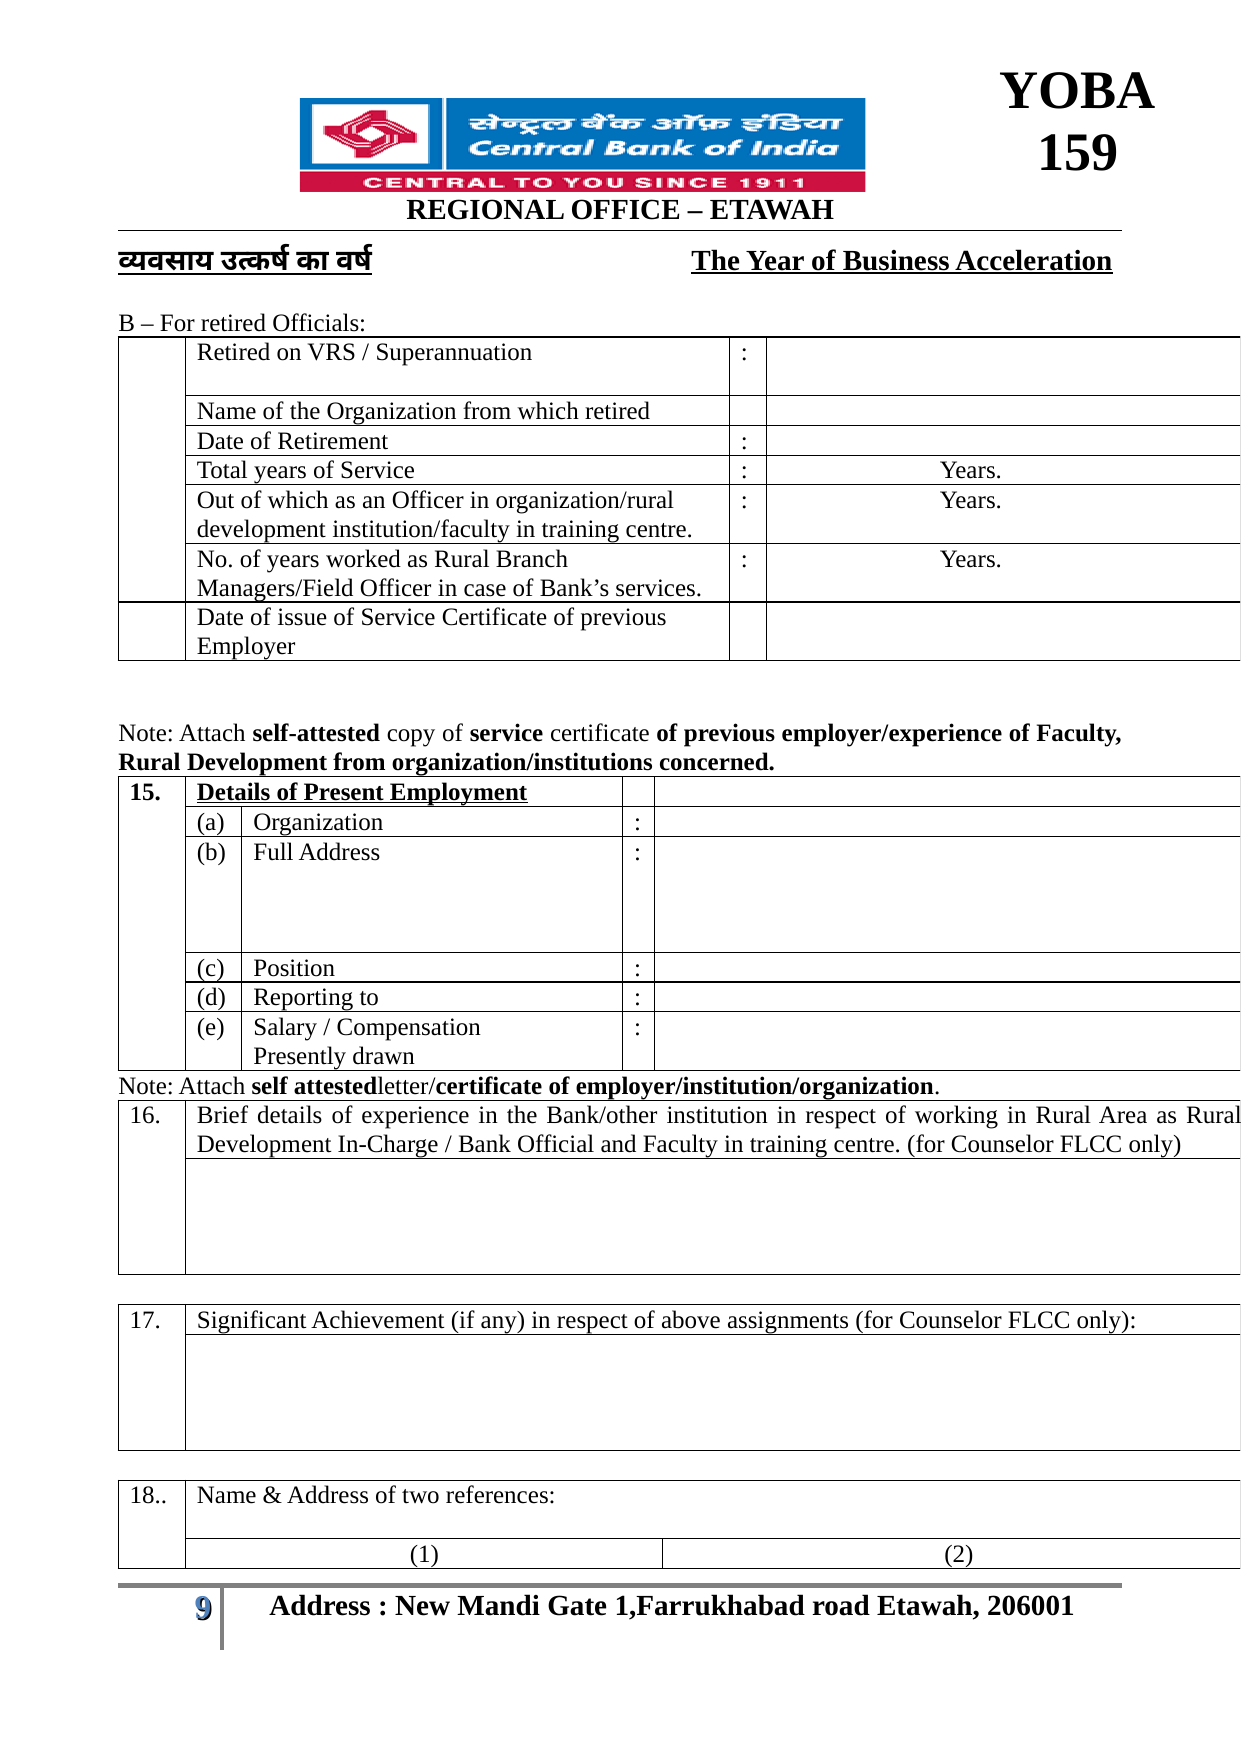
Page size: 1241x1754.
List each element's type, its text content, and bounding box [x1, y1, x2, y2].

table_header 15. [119, 777, 185, 1070]
table_cell (a) [186, 807, 241, 836]
table_cell No. of years worked as Rural Branch Managers/Field Officer in case of Bank’s services. [186, 544, 729, 601]
table_cell [730, 603, 766, 660]
table_header 17. [119, 1305, 185, 1450]
table_cell [186, 1159, 1240, 1274]
table_cell : [730, 426, 766, 454]
table_cell (d) [186, 983, 241, 1011]
table_cell : [730, 544, 766, 601]
table_header 18.. [119, 1481, 185, 1568]
table_cell Full Address [242, 837, 622, 952]
table_cell (b) [186, 837, 241, 952]
table_cell Position [242, 953, 622, 981]
table_header Details of Present Employment [186, 777, 622, 806]
table_cell : [730, 456, 766, 484]
table_cell Name of the Organization from which retired [186, 396, 729, 425]
table_cell [767, 603, 1240, 660]
table_cell Years. [767, 485, 1240, 543]
table_cell [119, 603, 185, 660]
table_cell [655, 953, 1240, 981]
table_cell (e) [186, 1012, 241, 1070]
text Note: Attach self attestedletter/certificate of employer/institution/organization. [118, 1071, 1122, 1099]
table_header [655, 777, 1240, 806]
table_cell Years. [767, 544, 1240, 601]
table_cell [730, 396, 766, 425]
table_header 16. [119, 1101, 185, 1274]
table_cell : [730, 485, 766, 543]
table_header Brief details of experience in the Bank/other institution in respect of working in Rural Area as Rural Development In-Charge / Bank Official and Faculty in training centre. (for Counselor FLCC only) [186, 1101, 1240, 1158]
table_cell : [623, 983, 654, 1011]
table_cell Years. [767, 456, 1240, 484]
table_cell Out of which as an Officer in organization/rural development institution/faculty in training centre. [186, 485, 729, 543]
table_header : [730, 338, 766, 395]
table_cell (2) [663, 1539, 1240, 1568]
table_header [767, 338, 1240, 395]
table_header Retired on VRS / Superannuation [186, 338, 729, 395]
table_cell Date of Retirement [186, 426, 729, 454]
table_cell [767, 396, 1240, 425]
table_cell (c) [186, 953, 241, 981]
table_cell : [623, 953, 654, 981]
table_cell Reporting to [242, 983, 622, 1011]
table_cell [655, 1012, 1240, 1070]
table_cell Organization [242, 807, 622, 836]
table_cell Total years of Service [186, 456, 729, 484]
table_cell [186, 1335, 1240, 1450]
table_header Significant Achievement (if any) in respect of above assignments (for Counselor FLCC only): [186, 1305, 1240, 1334]
table_cell [655, 983, 1240, 1011]
table_header Name & Address of two references: [186, 1481, 1240, 1538]
table_cell Salary / Compensation Presently drawn [242, 1012, 622, 1070]
table_cell [655, 807, 1240, 836]
table_cell (1) [186, 1539, 662, 1568]
table_header [119, 338, 185, 601]
table_cell Date of issue of Service Certificate of previous Employer [186, 603, 729, 660]
table_cell : [623, 1012, 654, 1070]
table_cell : [623, 837, 654, 952]
text B – For retired Officials: [118, 308, 1122, 336]
text Note: Attach self-attested copy of service certificate of previous employer/experience of Faculty, Rural Development from organization/institutions concerned. [118, 718, 1122, 776]
table_cell [767, 426, 1240, 454]
table_cell : [623, 807, 654, 836]
table_header [623, 777, 654, 806]
table_cell [655, 837, 1240, 952]
